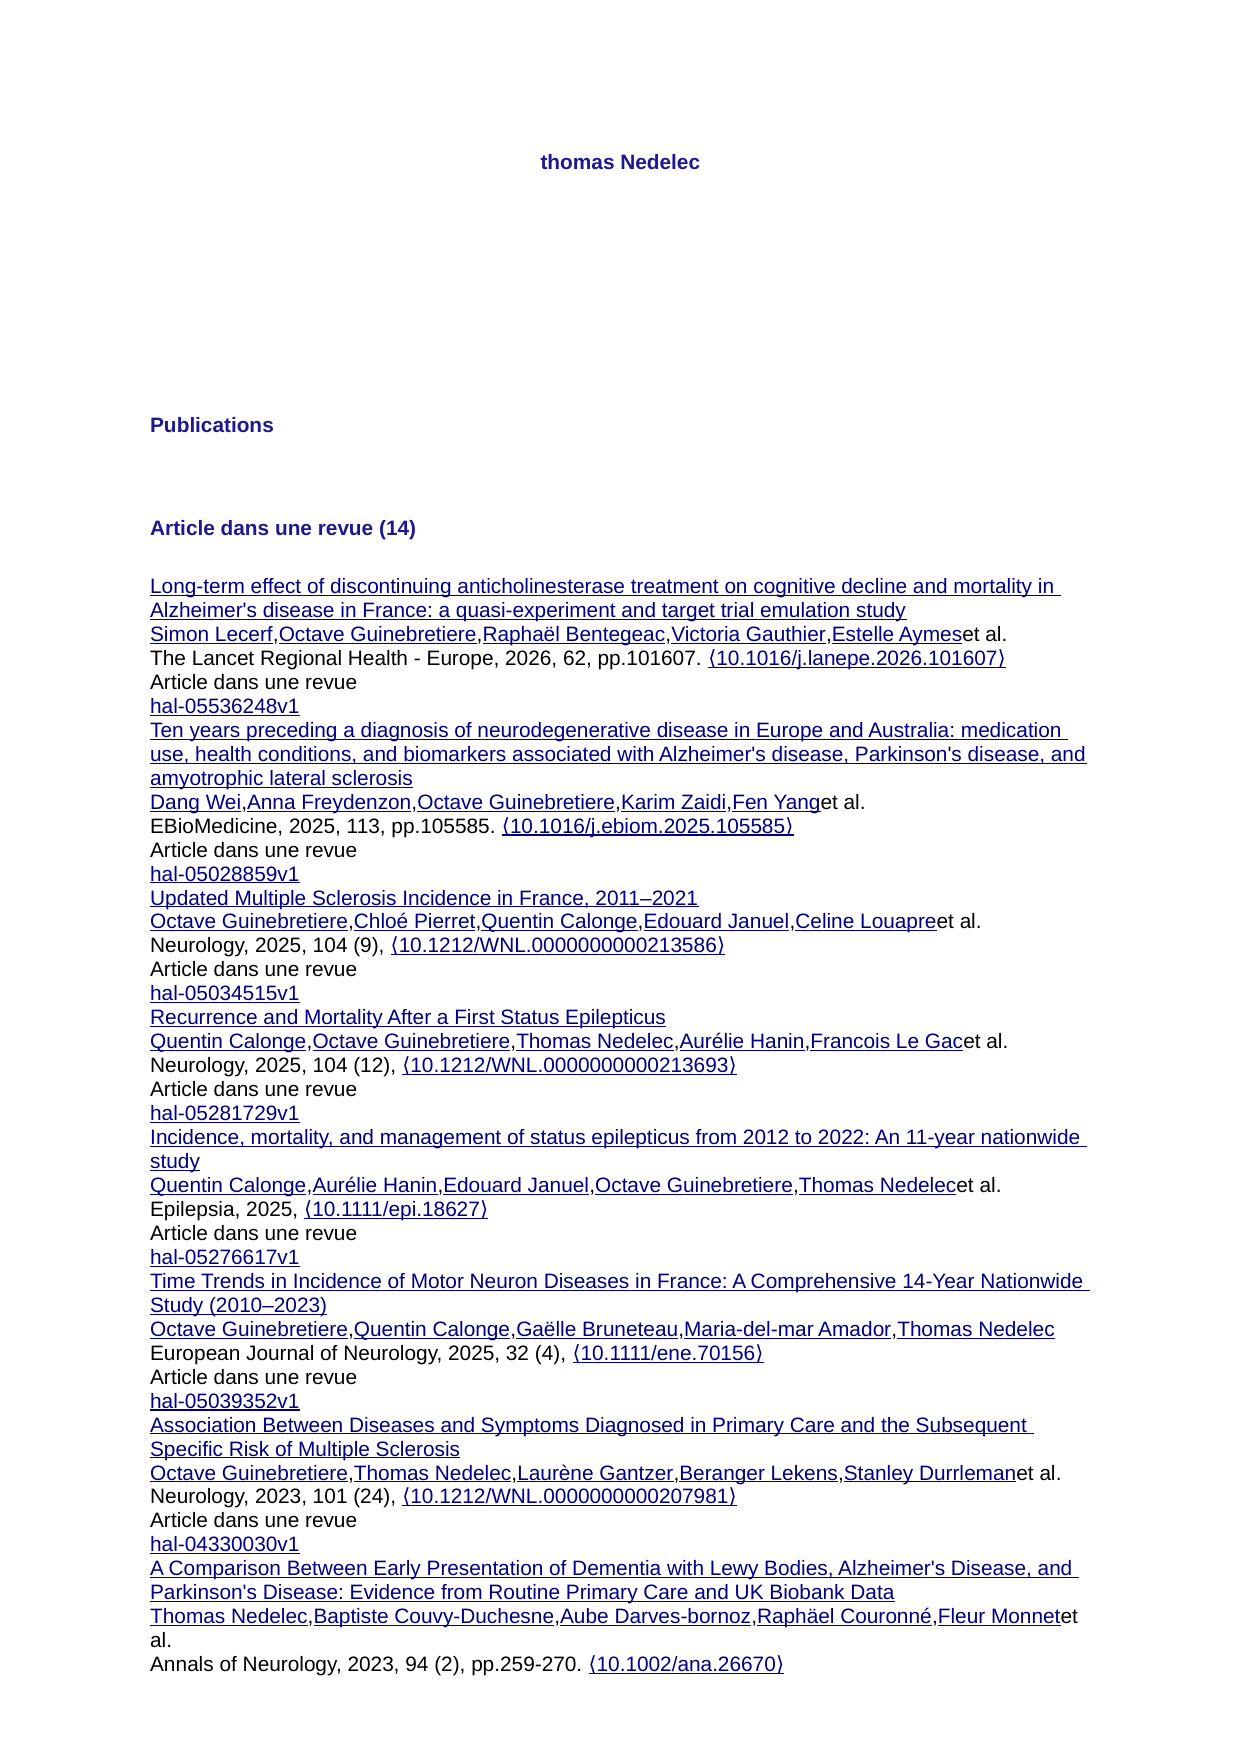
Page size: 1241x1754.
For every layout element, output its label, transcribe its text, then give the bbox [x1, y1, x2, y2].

table_cell Study (2010–2023) Octave Guinebretiere,Quentin Calonge,Gaëlle Bruneteau,Maria‐del‐mar Amador,Thomas Nedelec European Journal of Neurology, 2025, 32 (4), ⟨10.1111/ene.70156⟩ Article dans une revue hal-05039352v1 [150, 1291, 1090, 1412]
table_header Long-term effect of discontinuing anticholinesterase treatment on cognitive decline and mortality in Alzheimer's disease in France: a quasi-experiment and target trial emulation study Simon Lecerf,Octave Guinebretiere,Raphaël Bentegeac,Victoria Gauthier,Estelle Aymeset al. The Lancet Regional Health - Europe, 2026, 62, pp.101607. ⟨10.1016/j.lanepe.2026.101607⟩ Article dans une revue hal-05536248v1 [150, 574, 1090, 718]
table_cell Updated Multiple Sclerosis Incidence in France, 2011–2021 Octave Guinebretiere,Chloé Pierret,Quentin Calonge,Edouard Januel,Celine Louapreet al. Neurology, 2025, 104 (9), ⟨10.1212/WNL.0000000000213586⟩ Article dans une revue hal-05034515v1 [150, 885, 1090, 1005]
subtitle thomas Nedelec [150, 150, 1090, 174]
subtitle Article dans une revue (14) [150, 516, 1090, 539]
subtitle Publications [150, 412, 1090, 436]
table_cell Ten years preceding a diagnosis of neurodegenerative disease in Europe and Australia: medication use, health conditions, and biomarkers associated with Alzheimer's disease, Parkinson's disease, and amyotrophic lateral sclerosis Dang Wei,Anna Freydenzon,Octave Guinebretiere,Karim Zaidi,Fen Yanget al. EBioMedicine, 2025, 113, pp.105585. ⟨10.1016/j.ebiom.2025.105585⟩ Article dans une revue hal-05028859v1 [150, 718, 1090, 885]
table_cell A Comparison Between Early Presentation of Dementia with Lewy Bodies, Alzheimer's Disease, and Parkinson's Disease: Evidence from Routine Primary Care and UK Biobank Data Thomas Nedelec,Baptiste Couvy-Duchesne,Aube Darves-bornoz,Raphäel Couronné,Fleur Monnetet al. Annals of Neurology, 2023, 94 (2), pp.259-270. ⟨10.1002/ana.26670⟩ [150, 1556, 1090, 1676]
table_cell Association Between Diseases and Symptoms Diagnosed in Primary Care and the Subsequent Specific Risk of Multiple Sclerosis Octave Guinebretiere,Thomas Nedelec,Laurène Gantzer,Beranger Lekens,Stanley Durrleman​et al. Neurology, 2023, 101 (24), ⟨10.1212/WNL.0000000000207981⟩ Article dans une revue hal-04330030v1 [150, 1413, 1090, 1556]
table_cell Recurrence and Mortality After a First Status Epilepticus Quentin Calonge,Octave Guinebretiere,Thomas Nedelec,Aurélie Hanin,Francois Le Gacet al. Neurology, 2025, 104 (12), ⟨10.1212/WNL.0000000000213693⟩ Article dans une revue hal-05281729v1 [150, 1005, 1090, 1125]
table_cell Time Trends in Incidence of Motor Neuron Diseases in France: A Comprehensive 14‐Year Nationwide [150, 1269, 1090, 1290]
table_cell Incidence, mortality, and management of status epilepticus from 2012 to 2022: An 11‐year nationwide study Quentin Calonge,Aurélie Hanin,Edouard Januel,Octave Guinebretiere,Thomas Nedelecet al. Epilepsia, 2025, ⟨10.1111/epi.18627⟩ Article dans une revue hal-05276617v1 [150, 1125, 1090, 1269]
